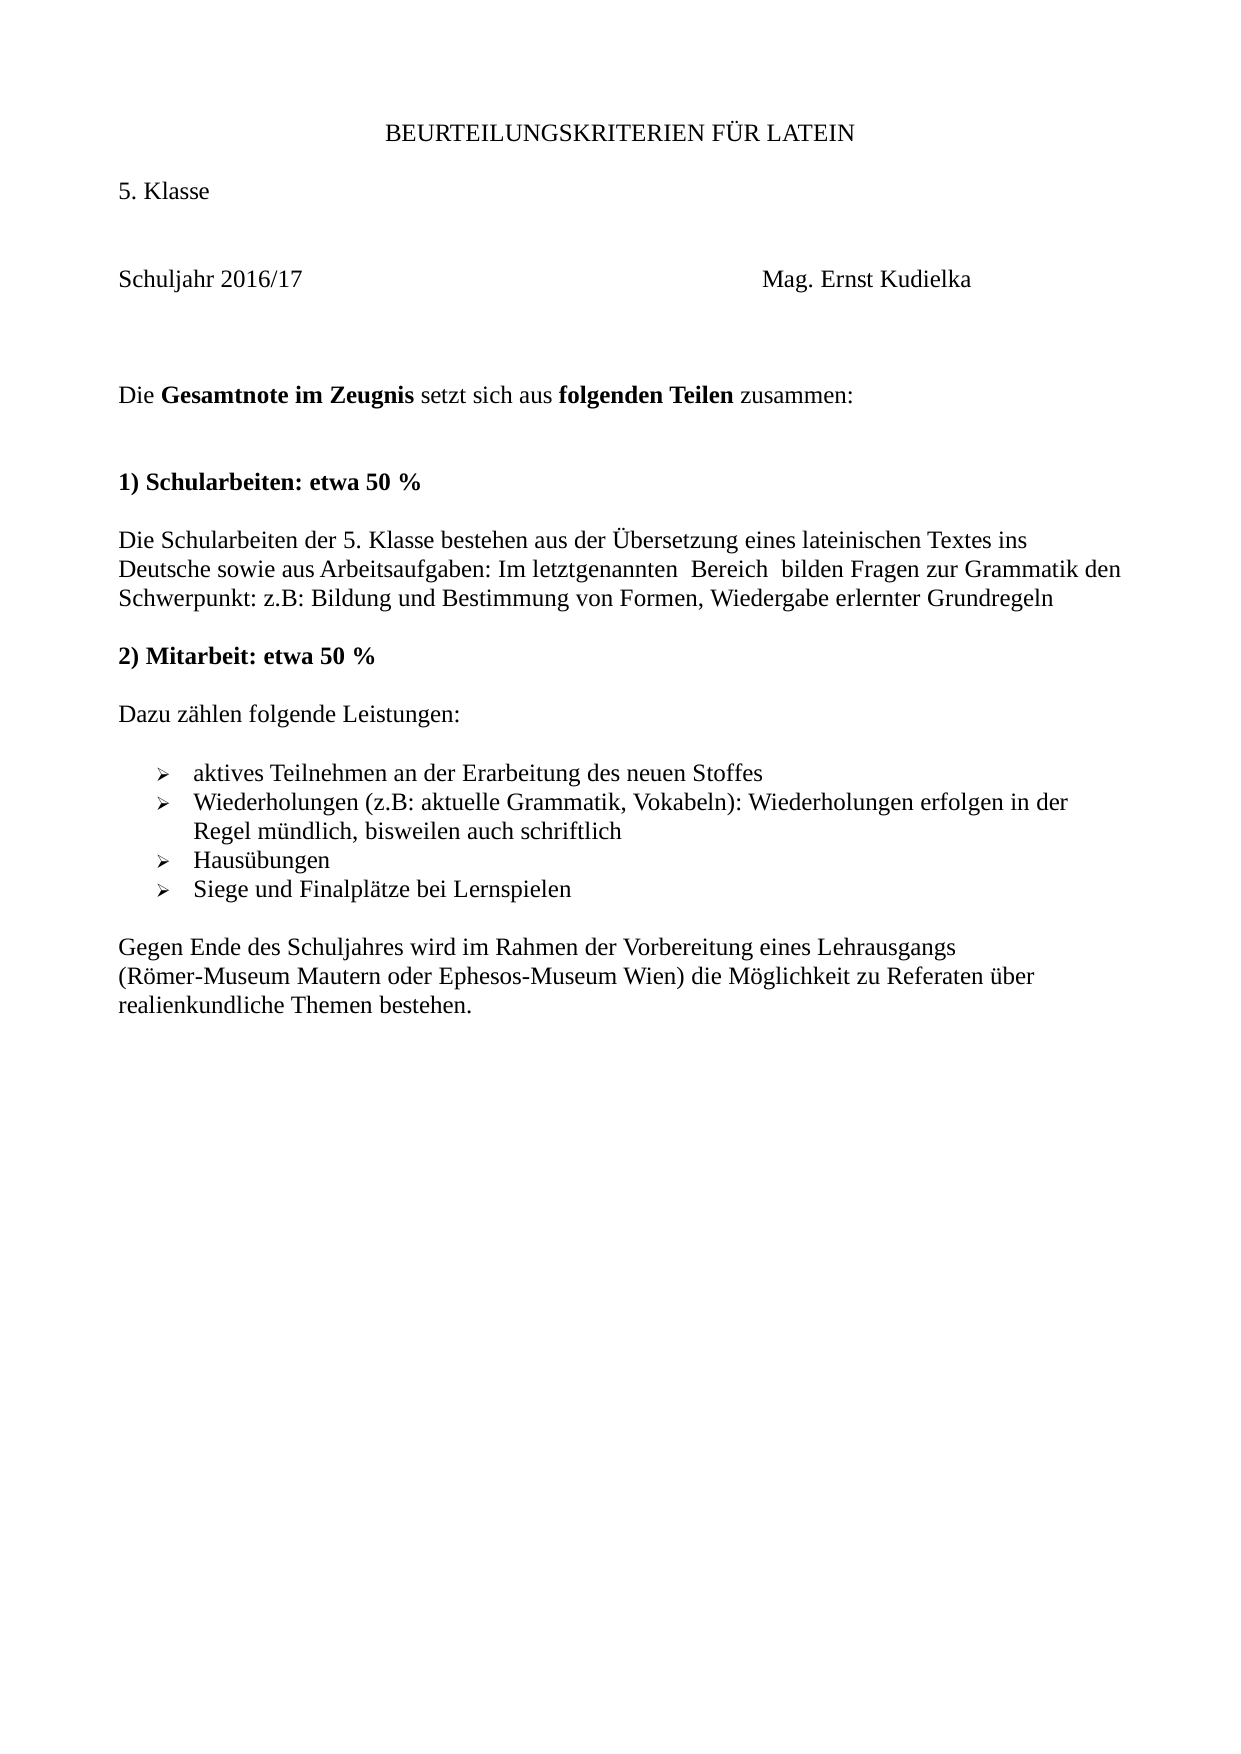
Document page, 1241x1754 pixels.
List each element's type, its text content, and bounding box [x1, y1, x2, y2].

text Gegen Ende des Schuljahres wird im Rahmen der Vorbereitung eines Lehrausgangs (Römer‑Museum Mautern oder Ephesos‑Museum Wien) die Möglichkeit zu Referaten über realienkundliche Themen bestehen. [118, 932, 1122, 1019]
text Die Gesamtnote im Zeugnis setzt sich aus folgenden Teilen zusammen: [118, 380, 1122, 409]
text BEURTEILUNGSKRITERIEN FÜR LATEIN [118, 118, 1122, 147]
list Hausübungen [156, 845, 1122, 874]
list aktives Teilnehmen an der Erarbeitung des neuen Stoffes [156, 757, 1122, 787]
text Dazu zählen folgende Leistungen: [118, 699, 1122, 728]
list Wiederholungen (z.B: aktuelle Grammatik, Vokabeln): Wiederholungen erfolgen in der Regel mündlich, bisweilen auch schriftlich [156, 787, 1122, 845]
text 2) Mitarbeit: etwa 50 % [118, 641, 1122, 670]
list Siege und Finalplätze bei Lernspielen [156, 874, 1122, 932]
text Schuljahr 2016/17 Mag. Ernst Kudielka [118, 263, 1122, 292]
text 1) Schularbeiten: etwa 50 % [118, 467, 1122, 496]
text Die Schularbeiten der 5. Klasse bestehen aus der Übersetzung eines lateinischen Textes ins Deutsche sowie aus Arbeitsaufgaben: Im letztgenannten Bereich bilden Fragen zur Grammatik den Schwerpunkt: z.B: Bildung und Bestimmung von Formen, Wiedergabe erlernter Grundregeln [118, 525, 1122, 612]
text 5. Klasse [118, 176, 1122, 205]
